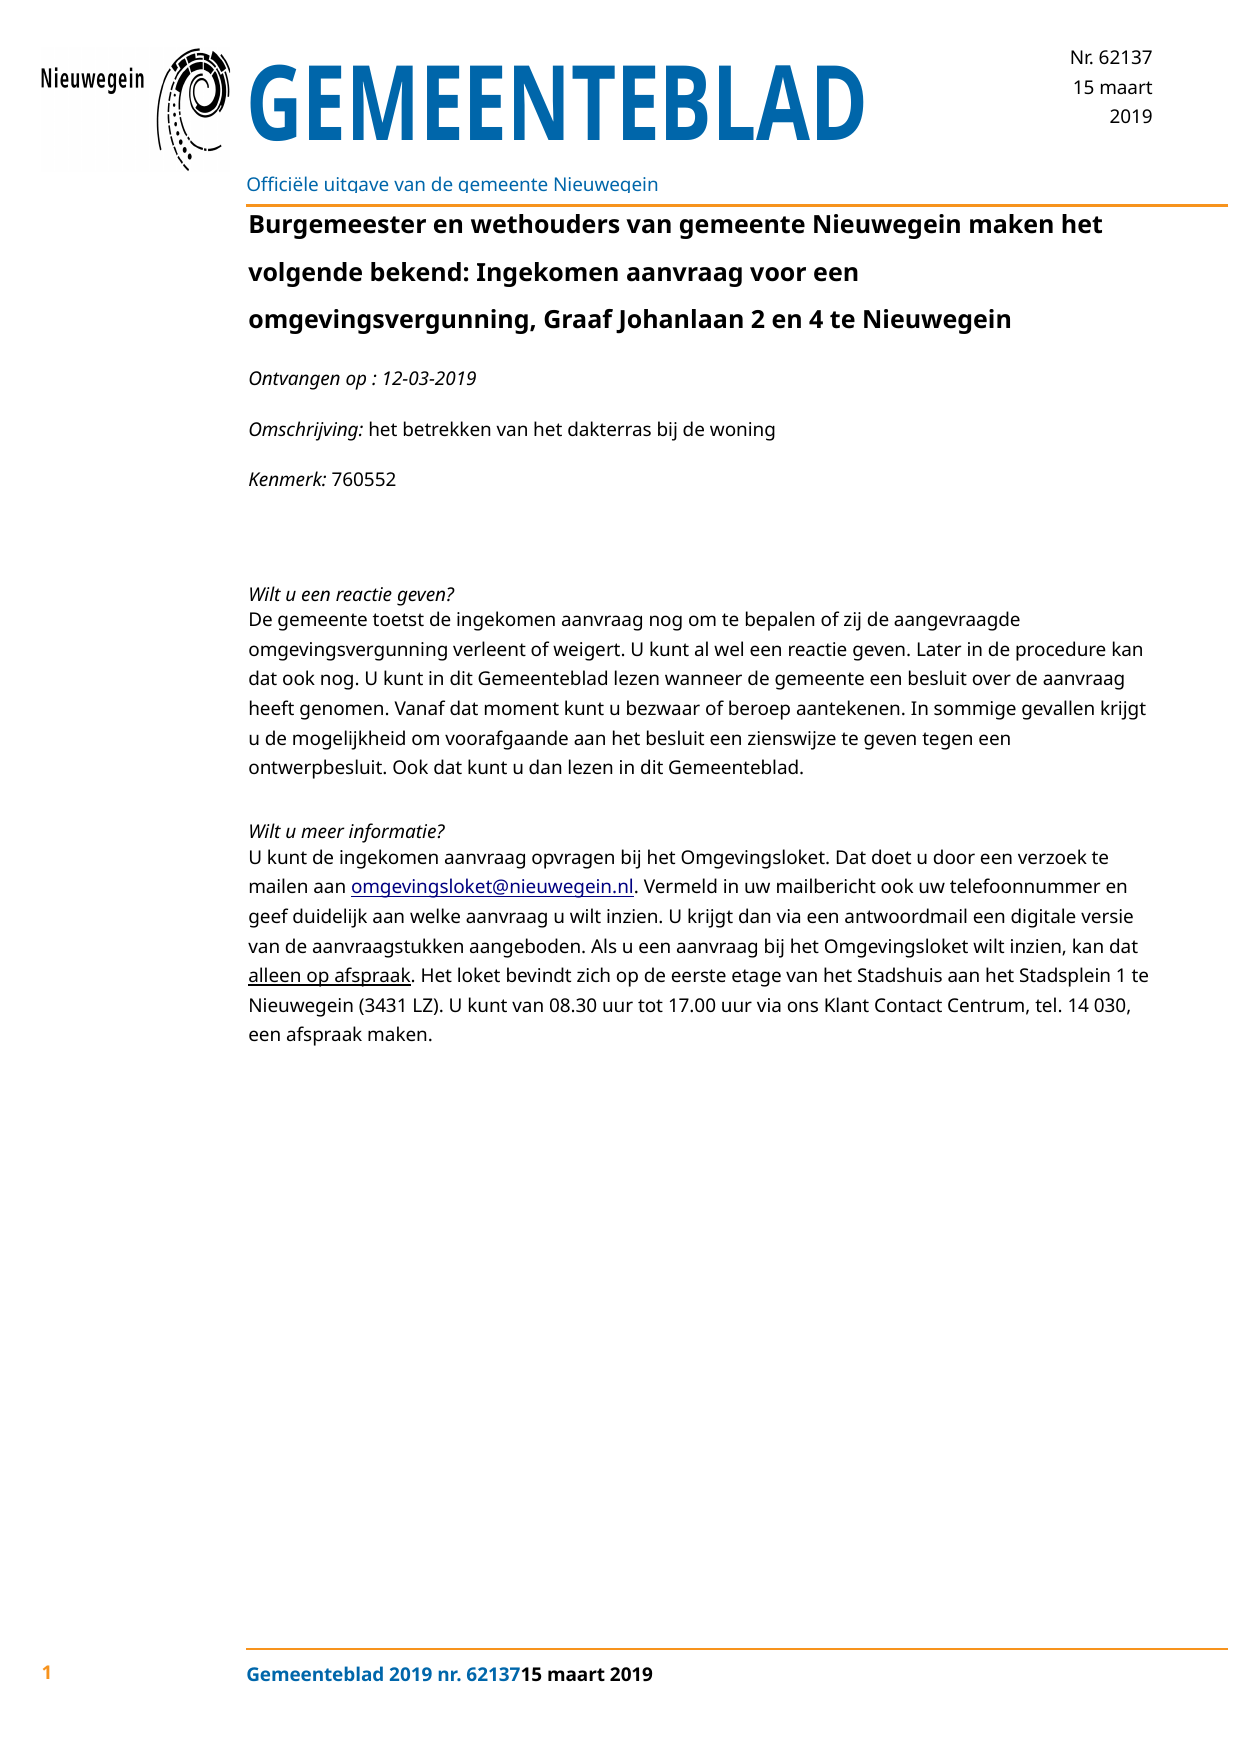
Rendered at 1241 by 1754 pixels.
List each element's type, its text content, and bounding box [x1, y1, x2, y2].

text Wilt u een reactie geven? [248, 581, 1152, 606]
text Wilt u meer informatie? [248, 818, 1152, 844]
text U kunt de ingekomen aanvraag opvragen bij het Omgevingsloket. Dat doet u door een verzoek te mailen aan omgevingsloket@nieuwegein.nl. Vermeld in uw mailbericht ook uw telefoonnummer en geef duidelijk aan welke aanvraag u wilt inzien. U krijgt dan via een antwoordmail een digitale versie van de aanvraagstukken aangeboden. Als u een aanvraag bij het Omgevingsloket wilt inzien, kan dat alleen op afspraak. Het loket bevindt zich op de eerste etage van het Stadshuis aan het Stadsplein 1 te Nieuwegein (3431 LZ). U kunt van 08.30 uur tot 17.00 uur via ons Klant Contact Centrum, tel. 14 030, een afspraak maken. [248, 844, 1152, 1047]
text Burgemeester en wethouders van gemeente Nieuwegein maken het volgende bekend: Ingekomen aanvraag voor een omgevingsvergunning, Graaf Johanlaan 2 en 4 te Nieuwegein [248, 207, 1152, 336]
picture [41, 47, 231, 172]
text Ontvangen op : 12-03-2019 [248, 366, 1152, 391]
text De gemeente toetst de ingekomen aanvraag nog om te bepalen of zij de aangevraagde omgevingsvergunning verleent of weigert. U kunt al wel een reactie geven. Later in de procedure kan dat ook nog. U kunt in dit Gemeenteblad lezen wanneer de gemeente een besluit over de aanvraag heeft genomen. Vanaf dat moment kunt u bezwaar of beroep aantekenen. In sommige gevallen krijgt u de mogelijkheid om voorafgaande aan het besluit een zienswijze te geven tegen een ontwerpbesluit. Ook dat kunt u dan lezen in dit Gemeenteblad. [248, 606, 1152, 780]
text Kenmerk: 760552 [248, 466, 1152, 492]
text Omschrijving: het betrekken van het dakterras bij de woning [248, 416, 1152, 442]
